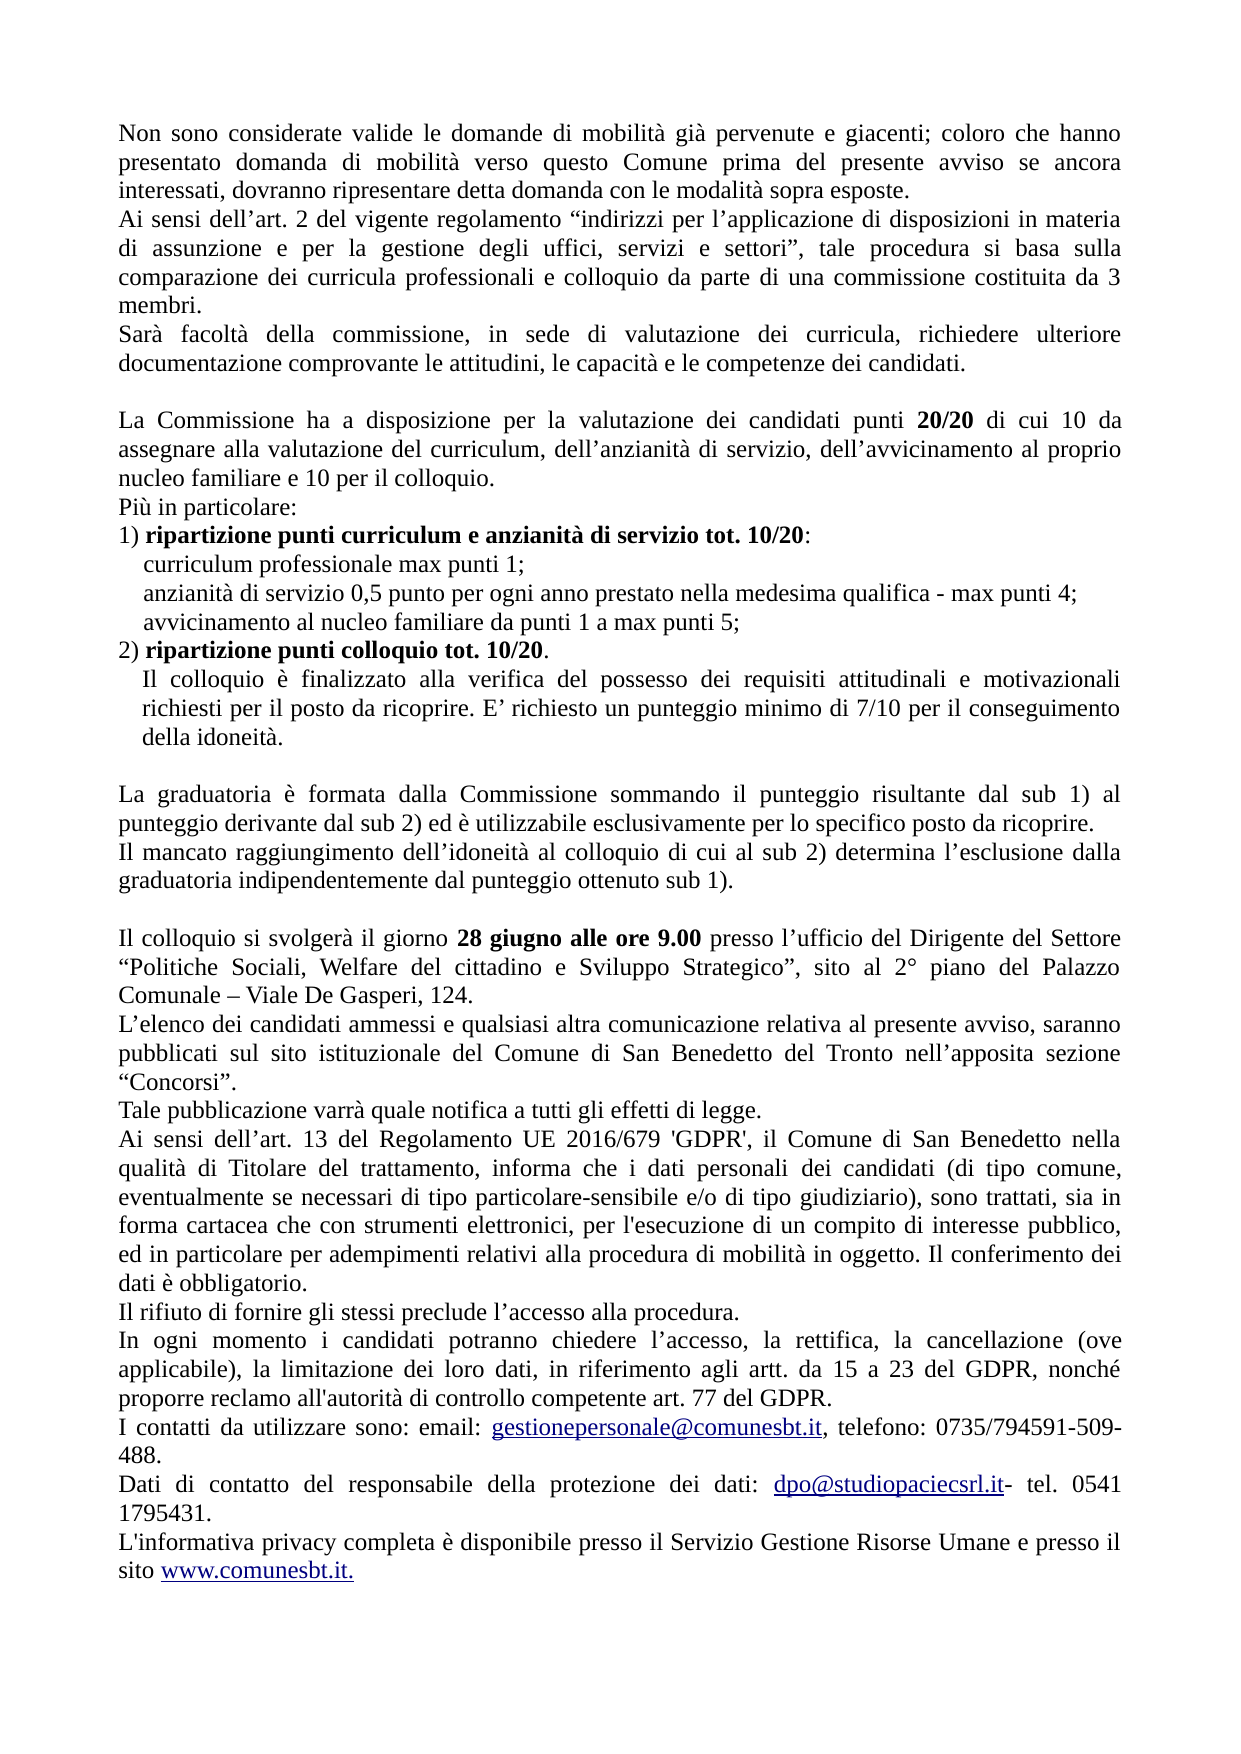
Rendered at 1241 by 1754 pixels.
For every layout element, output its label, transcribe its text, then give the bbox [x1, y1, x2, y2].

text Il colloquio si svolgerà il giorno 28 giugno alle ore 9.00 presso l’ufficio del Dirigente del Settore “Politiche Sociali, Welfare del cittadino e Sviluppo Strategico”, sito al 2° piano del Palazzo Comunale – Viale De Gasperi, 124. [118, 923, 1122, 1009]
text 2) ripartizione punti colloquio tot. 10/20. [118, 636, 1122, 664]
text Dati di contatto del responsabile della protezione dei dati: dpo@studiopaciecsrl.it- tel. 0541 1795431. [118, 1469, 1122, 1527]
text Il mancato raggiungimento dell’idoneità al colloquio di cui al sub 2) determina l’esclusione dalla graduatoria indipendentemente dal punteggio ottenuto sub 1). [118, 837, 1122, 894]
text La Commissione ha a disposizione per la valutazione dei candidati punti 20/20 di cui 10 da assegnare alla valutazione del curriculum, dell’anzianità di servizio, dell’avvicinamento al proprio nucleo familiare e 10 per il colloquio. [118, 406, 1122, 492]
text anzianità di servizio 0,5 punto per ogni anno prestato nella medesima qualifica - max punti 4; [118, 578, 1122, 607]
text Ai sensi dell’art. 2 del vigente regolamento “indirizzi per l’applicazione di disposizioni in materia di assunzione e per la gestione degli uffici, servizi e settori”, tale procedura si basa sulla comparazione dei curricula professionali e colloquio da parte di una commissione costituita da 3 membri. [118, 204, 1122, 319]
text L’elenco dei candidati ammessi e qualsiasi altra comunicazione relativa al presente avviso, saranno pubblicati sul sito istituzionale del Comune di San Benedetto del Tronto nell’apposita sezione “Concorsi”. [118, 1009, 1122, 1096]
text 1) ripartizione punti curriculum e anzianità di servizio tot. 10/20: [118, 521, 1122, 549]
text Sarà facoltà della commissione, in sede di valutazione dei curricula, richiedere ulteriore documentazione comprovante le attitudini, le capacità e le competenze dei candidati. [118, 319, 1122, 377]
text Tale pubblicazione varrà quale notifica a tutti gli effetti di legge. [118, 1096, 1122, 1124]
text Ai sensi dell’art. 13 del Regolamento UE 2016/679 'GDPR', il Comune di San Benedetto nella qualità di Titolare del trattamento, informa che i dati personali dei candidati (di tipo comune, eventualmente se necessari di tipo particolare-sensibile e/o di tipo giudiziario), sono trattati, sia in forma cartacea che con strumenti elettronici, per l'esecuzione di un compito di interesse pubblico, ed in particolare per adempimenti relativi alla procedura di mobilità in oggetto. Il conferimento dei dati è obbligatorio. [118, 1124, 1122, 1297]
text Il rifiuto di fornire gli stessi preclude l’accesso alla procedura. [118, 1297, 1122, 1326]
text In ogni momento i candidati potranno chiedere l’accesso, la rettifica, la cancellazione (ove applicabile), la limitazione dei loro dati, in riferimento agli artt. da 15 a 23 del GDPR, nonché proporre reclamo all'autorità di controllo competente art. 77 del GDPR. [118, 1326, 1122, 1412]
text L'informativa privacy completa è disponibile presso il Servizio Gestione Risorse Umane e presso il sito www.comunesbt.it. [118, 1527, 1122, 1584]
text avvicinamento al nucleo familiare da punti 1 a max punti 5; [118, 607, 1122, 636]
text La graduatoria è formata dalla Commissione sommando il punteggio risultante dal sub 1) al punteggio derivante dal sub 2) ed è utilizzabile esclusivamente per lo specifico posto da ricoprire. [118, 779, 1122, 837]
text Non sono considerate valide le domande di mobilità già pervenute e giacenti; coloro che hanno presentato domanda di mobilità verso questo Comune prima del presente avviso se ancora interessati, dovranno ripresentare detta domanda con le modalità sopra esposte. [118, 118, 1122, 204]
text I contatti da utilizzare sono: email: gestionepersonale@comunesbt.it, telefono: 0735/794591-509-488. [118, 1412, 1122, 1469]
text Il colloquio è finalizzato alla verifica del possesso dei requisiti attitudinali e motivazionali richiesti per il posto da ricoprire. E’ richiesto un punteggio minimo di 7/10 per il conseguimento della idoneità. [142, 664, 1122, 751]
text Più in particolare: [118, 492, 1122, 521]
text curriculum professionale max punti 1; [118, 549, 1122, 578]
